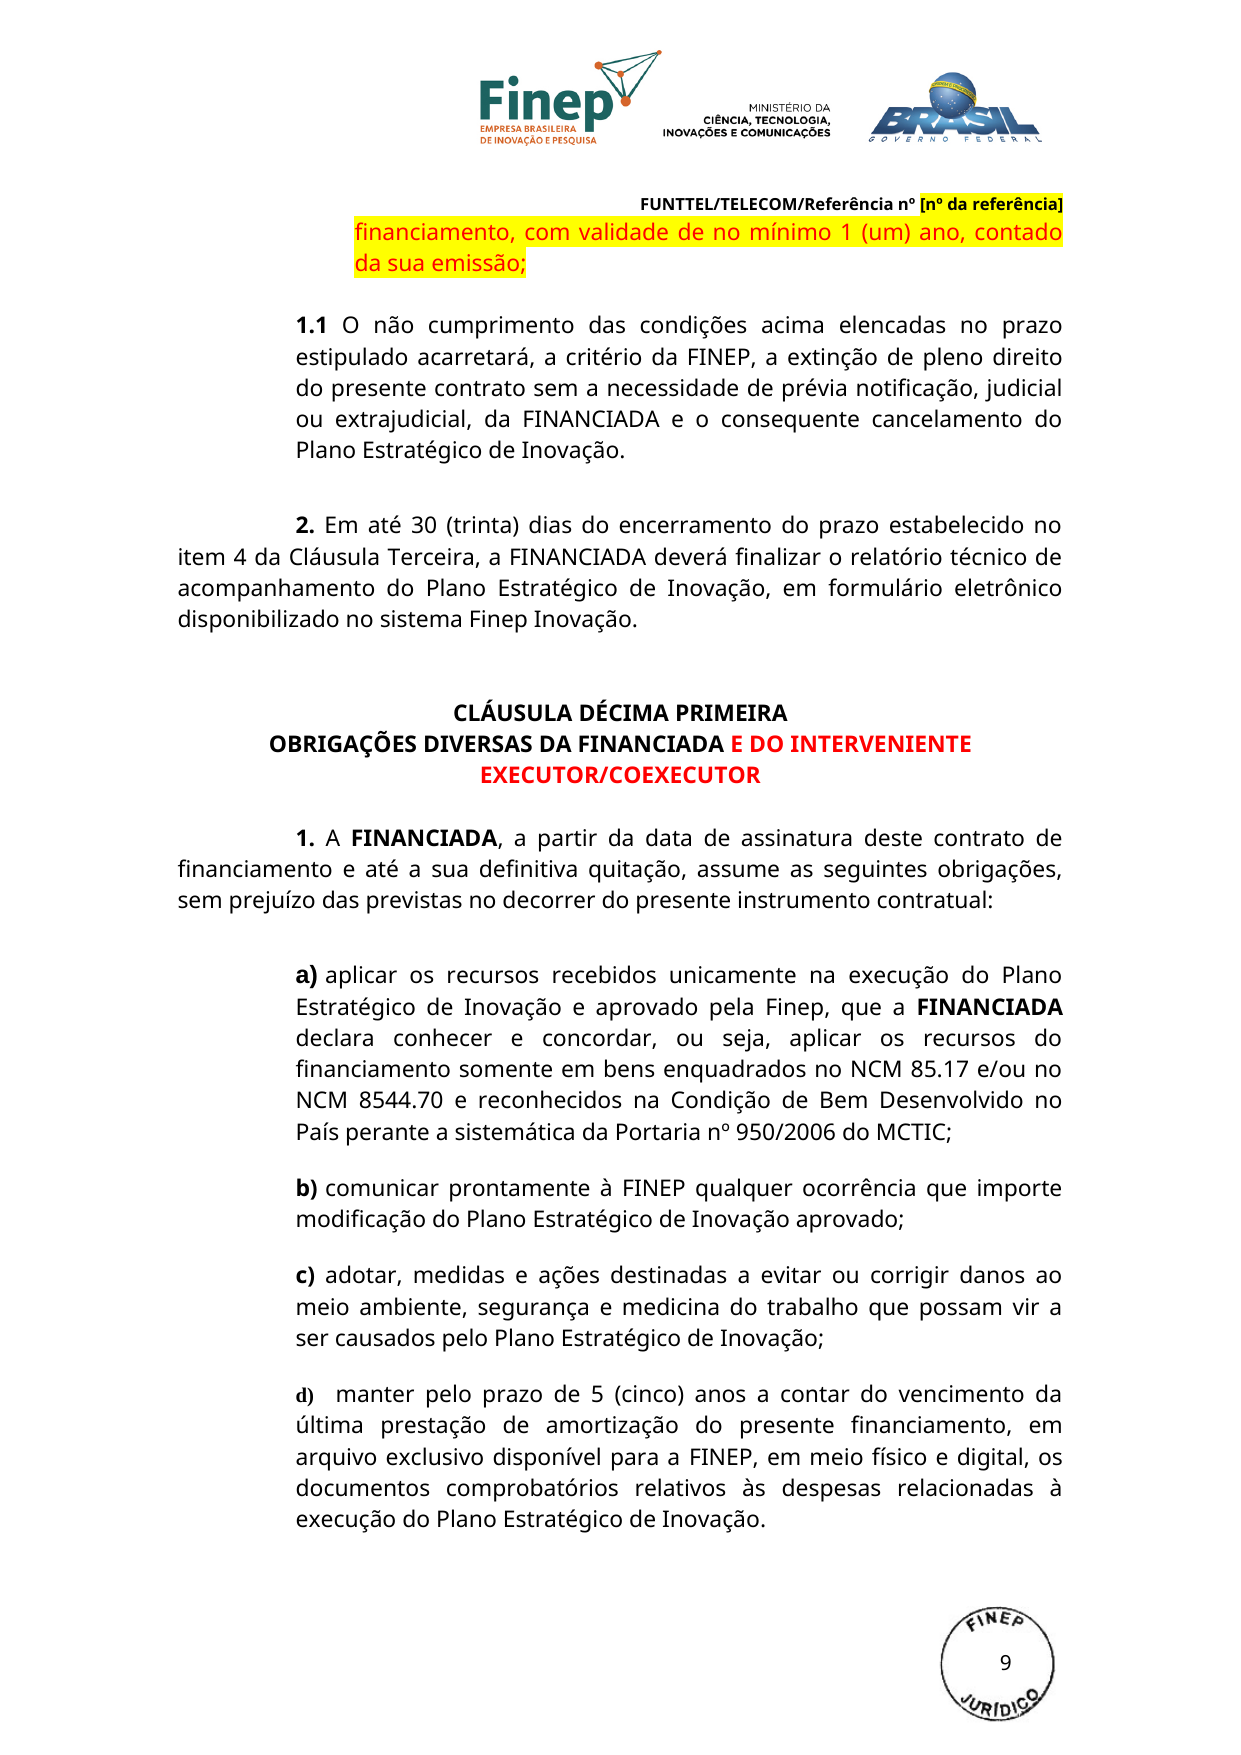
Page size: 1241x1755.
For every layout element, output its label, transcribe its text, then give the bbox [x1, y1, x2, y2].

text financiamento, com validade de no mínimo 1 (um) ano, contado da sua emissão; [354, 216, 1063, 278]
text CLÁUSULA DÉCIMA PRIMEIRA [177, 697, 1063, 728]
text 1. A FINANCIADA, a partir da data de assinatura deste contrato de financiamento e até a sua definitiva quitação, assume as seguintes obrigações, sem prejuízo das previstas no decorrer do presente instrumento contratual: [177, 822, 1063, 916]
text 2. Em até 30 (trinta) dias do encerramento do prazo estabelecido no item 4 da Cláusula Terceira, a FINANCIADA deverá finalizar o relatório técnico de acompanhamento do Plano Estratégico de Inovação, em formulário eletrônico disponibilizado no sistema Finep Inovação. [177, 509, 1063, 634]
list adotar, medidas e ações destinadas a evitar ou corrigir danos ao meio ambiente, segurança e medicina do trabalho que possam vir a ser causados pelo Plano Estratégico de Inovação; [295, 1259, 1063, 1353]
list comunicar prontamente à FINEP qualquer ocorrência que importe modificação do Plano Estratégico de Inovação aprovado; [295, 1172, 1063, 1234]
list aplicar os recursos recebidos unicamente na execução do Plano Estratégico de Inovação e aprovado pela Finep, que a FINANCIADA declara conhecer e concordar, ou seja, aplicar os recursos do financiamento somente em bens enquadrados no NCM 85.17 e/ou no NCM 8544.70 e reconhecidos na Condição de Bem Desenvolvido no País perante a sistemática da Portaria nº 950/2006 do MCTIC; [295, 959, 1063, 1147]
text 1.1 O não cumprimento das condições acima elencadas no prazo estipulado acarretará, a critério da FINEP, a extinção de pleno direito do presente contrato sem a necessidade de prévia notificação, judicial ou extrajudicial, da FINANCIADA e o consequente cancelamento do Plano Estratégico de Inovação. [295, 309, 1063, 466]
text OBRIGAÇÕES DIVERSAS DA FINANCIADA E DO INTERVENIENTE EXECUTOR/COEXECUTOR [177, 728, 1063, 791]
list manter pelo prazo de 5 (cinco) anos a contar do vencimento da última prestação de amortização do presente financiamento, em arquivo exclusivo disponível para a FINEP, em meio físico e digital, os documentos comprobatórios relativos às despesas relacionadas à execução do Plano Estratégico de Inovação. [295, 1378, 1063, 1534]
